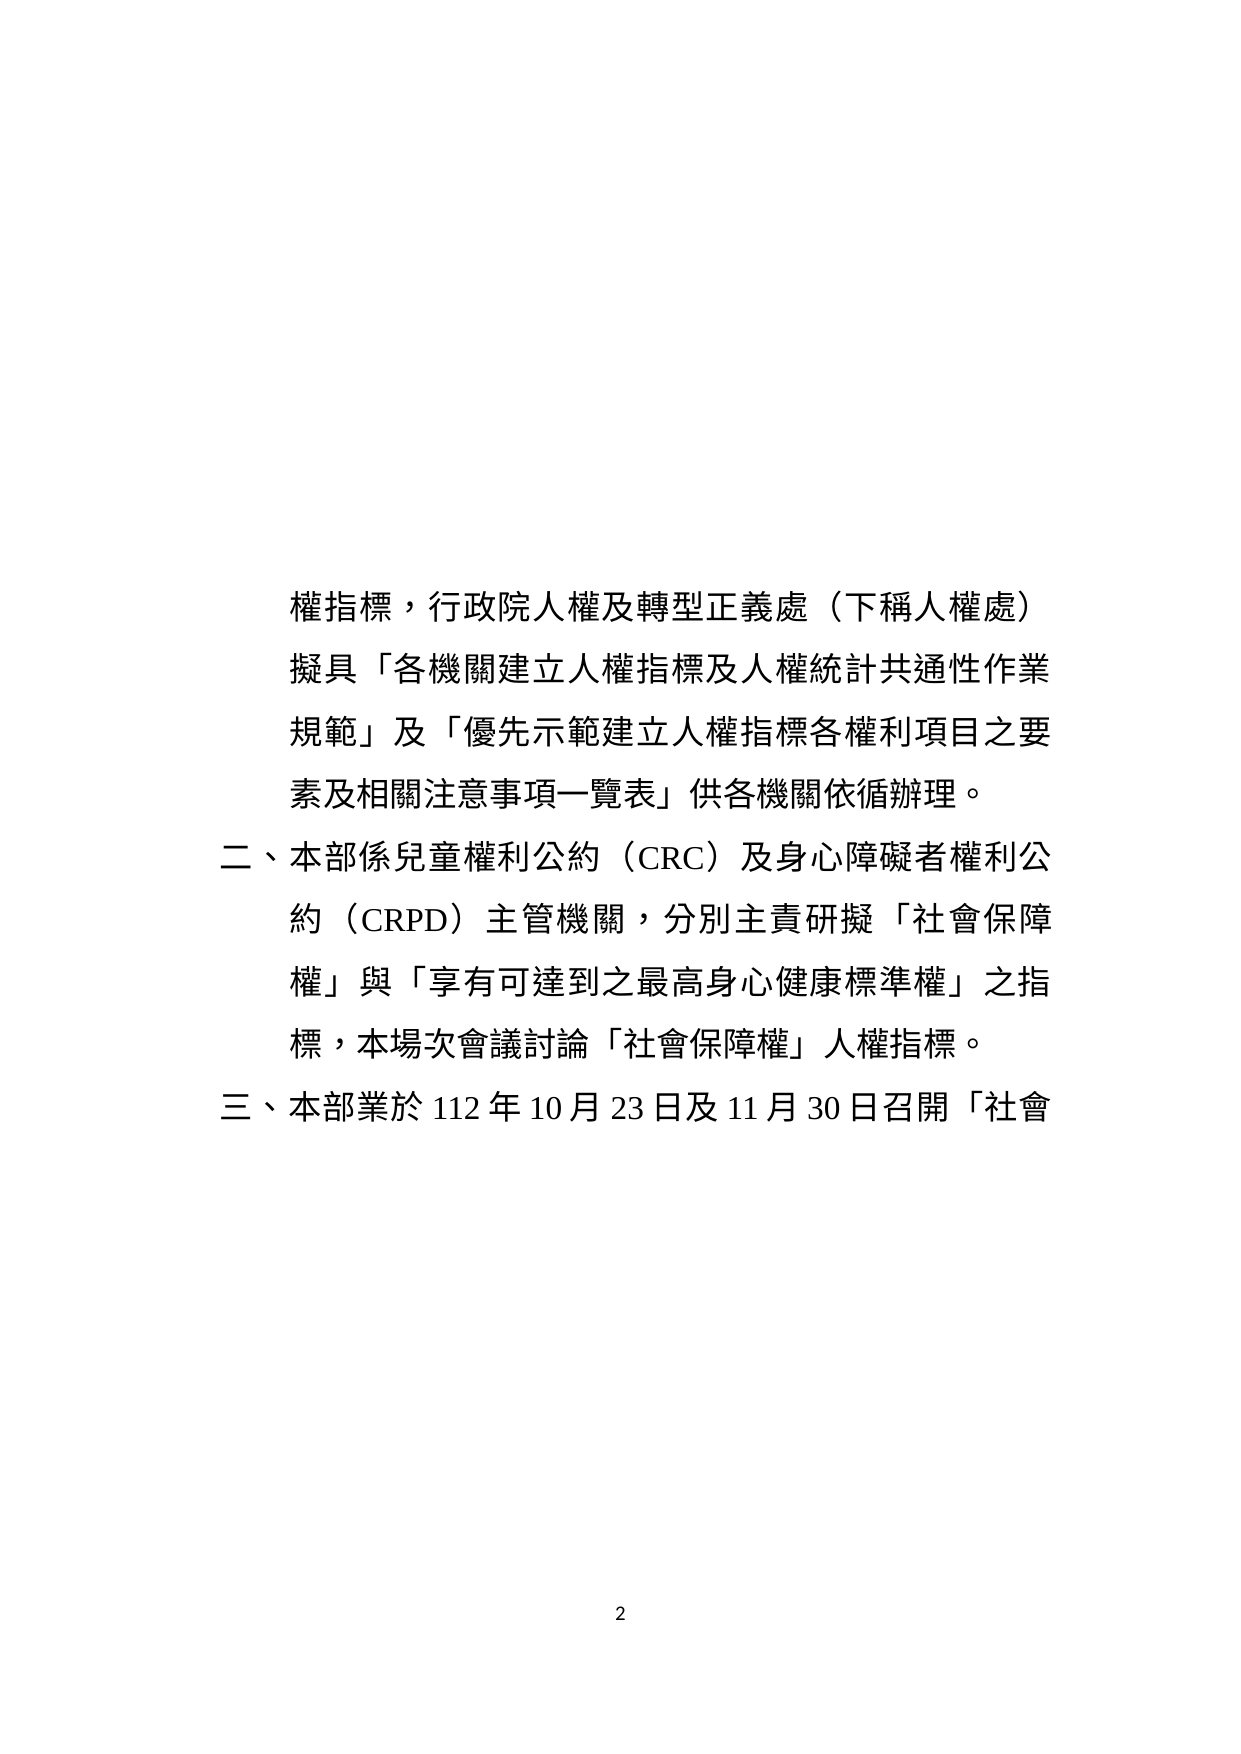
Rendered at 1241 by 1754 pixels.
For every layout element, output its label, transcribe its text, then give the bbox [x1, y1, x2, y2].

text 二、本部係兒童權利公約（CRC）及身心障礙者權利公約（CRPD）主管機關，分別主責研擬「社會保障權」與「享有可達到之最高身心健康標準權」之指標，本場次會議討論「社會保障權」人權指標。 [219, 813, 1053, 1063]
text 三、本部業於112年10月23日及11月30日召開「社會 [219, 1063, 1053, 1125]
text 權指標，行政院人權及轉型正義處（下稱人權處）擬具「各機關建立人權指標及人權統計共通性作業規範」及「優先示範建立人權指標各權利項目之要素及相關注意事項一覽表」供各機關依循辦理。 [219, 563, 1053, 813]
